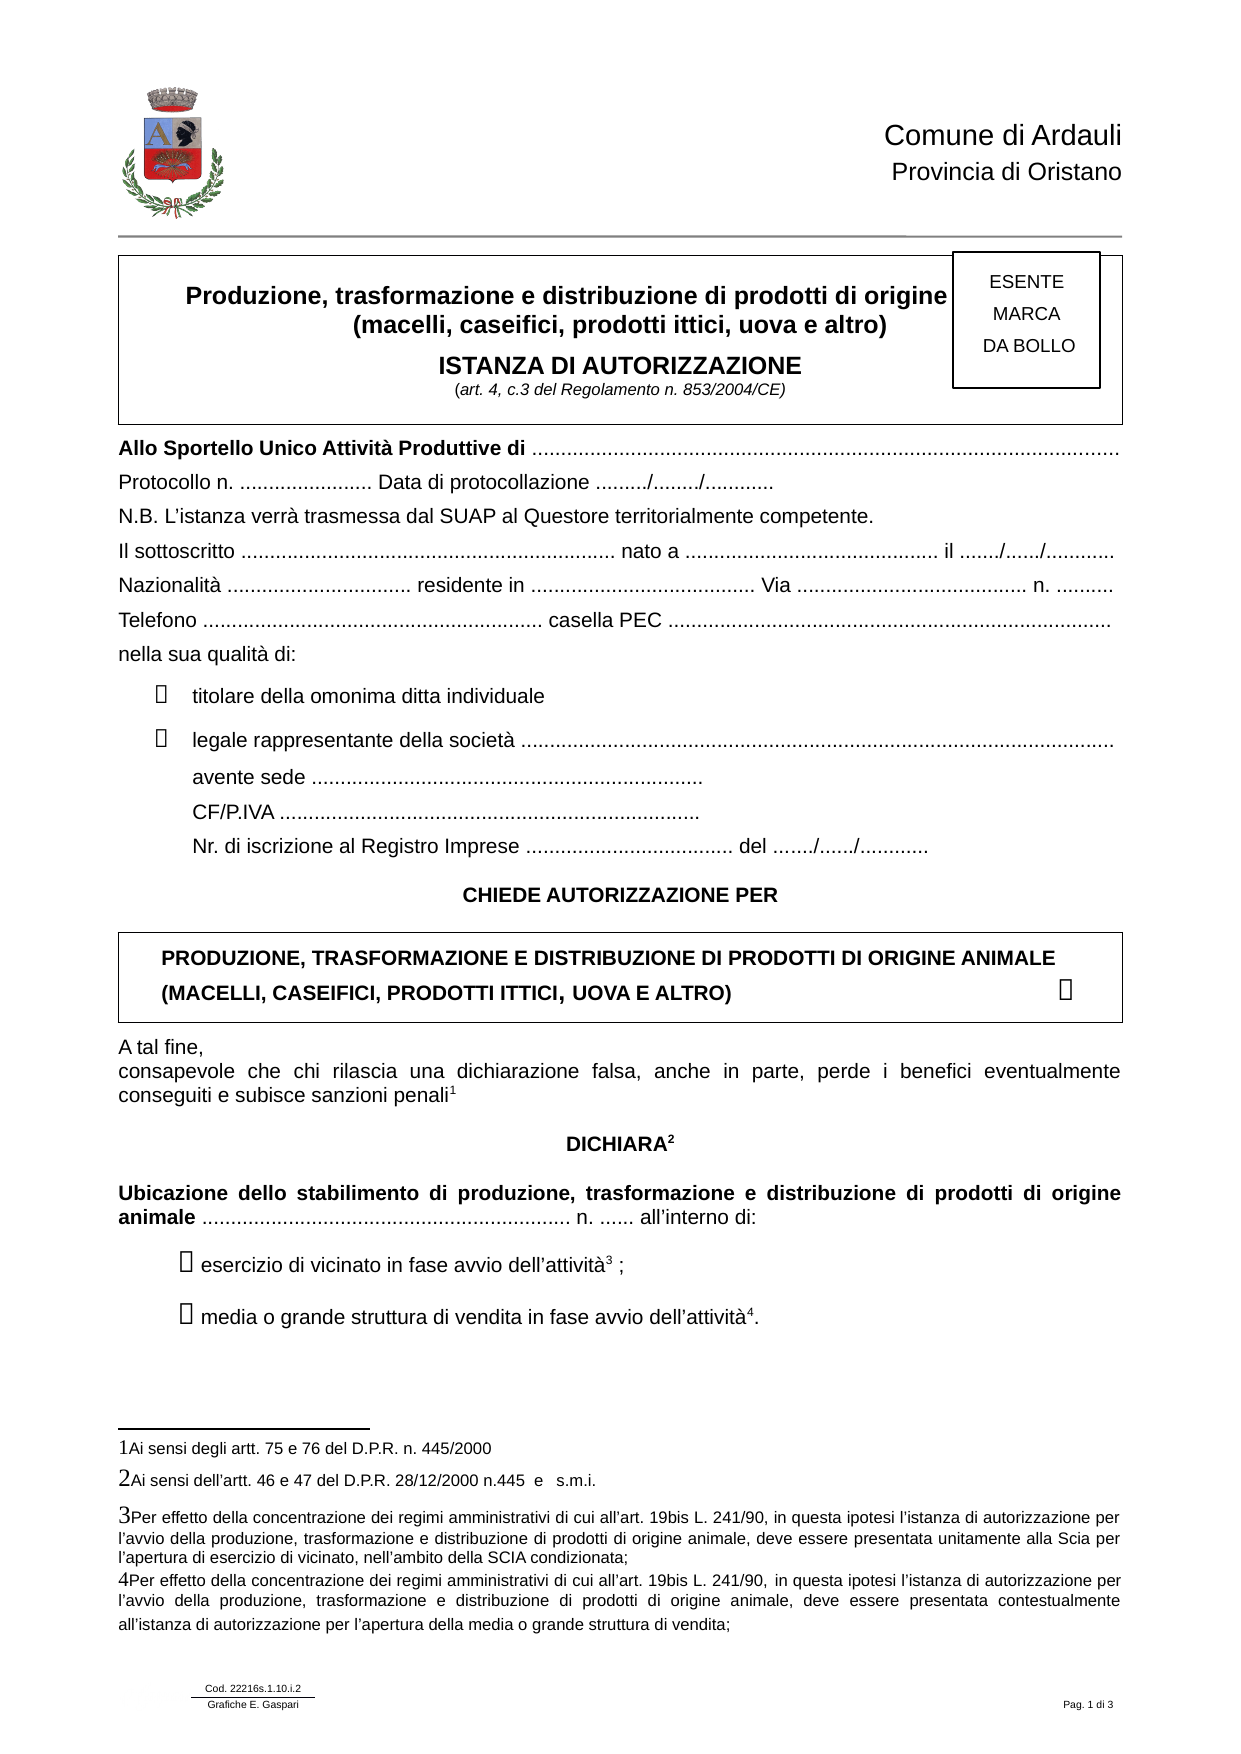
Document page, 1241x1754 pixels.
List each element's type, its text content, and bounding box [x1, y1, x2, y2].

text Provincia di Oristano [224, 157, 1122, 185]
text Per effetto della concentrazione dei regimi amministrativi di cui all’art. 19bis L. 241/90, in questa ipotesi l’istanza di autorizzazione per l’avvio della produzione, trasformazione e distribuzione di prodotti di origine animale, deve essere presentata contestualmente all’istanza di autorizzazione per l’apertura della media o grande struttura di vendita; [118, 1567, 1122, 1636]
text nella sua qualità di: [118, 642, 1122, 666]
text avente sede .................................................................... [192, 765, 1122, 789]
text  media o grande struttura di vendita in fase avvio dell’attività. [177, 1293, 1122, 1333]
text DICHIARA [157, 1132, 1083, 1156]
table_header Produzione, trasformazione e distribuzione di prodotti di origine animale (macelli, caseifici, prodotti ittici, uova e altro) ISTANZA DI AUTORIZZAZIONE (art. 4, c.3 del Regolamento n. 853/2004/CE) [119, 256, 1122, 424]
text CF/P.IVA ......................................................................... [192, 799, 1122, 823]
text Protocollo n. ....................... Data di protocollazione ........./......../............ [118, 470, 1122, 494]
picture [122, 87, 224, 219]
text Per effetto della concentrazione dei regimi amministrativi di cui all’art. 19bis L. 241/90, in questa ipotesi l’istanza di autorizzazione per l’avvio della produzione, trasformazione e distribuzione di prodotti di origine animale, deve essere presentata unitamente alla Scia per l’apertura di esercizio di vicinato, nell’ambito della SCIA condizionata; [118, 1500, 1122, 1567]
text  esercizio di vicinato in fase avvio dell’attività ; [177, 1241, 1122, 1281]
text Telefono ........................................................... casella PEC ............................................................................. [118, 607, 1122, 631]
text Comune di Ardauli [224, 118, 1122, 152]
text CHIEDE AUTORIZZAZIONE PER [118, 883, 1122, 907]
text Il sottoscritto ................................................................. nato a ............................................ il ......./....../............ [118, 539, 1122, 563]
text Nr. di iscrizione al Registro Imprese .................................... del ......./....../............ [192, 834, 1122, 858]
text Nazionalità ................................ residente in ....................................... Via ........................................ n. .......... [118, 573, 1122, 597]
text N.B. L’istanza verrà trasmessa dal SUAP al Questore territorialmente competente. [118, 504, 1122, 528]
text  legale rappresentante della società ....................................................................................................... [153, 721, 1122, 755]
text Ai sensi degli artt. 75 e 76 del D.P.R. n. 445/2000 [118, 1435, 1122, 1459]
text Ai sensi dell’artt. 46 e 47 del D.P.R. 28/12/2000 n.445 e s.m.i. [118, 1463, 1122, 1492]
text Ubicazione dello stabilimento di produzione, trasformazione e distribuzione di prodotti di origine animale ................................................................ n. ...... all’interno di: [118, 1181, 1122, 1229]
text  titolare della omonima ditta individuale [153, 676, 1122, 710]
text A tal fine, [118, 1035, 1122, 1059]
text consapevole che chi rilascia una dichiarazione falsa, anche in parte, perde i benefici eventualmente conseguiti e subisce sanzioni penali [118, 1059, 1122, 1107]
text Allo Sportello Unico Attività Produttive di [118, 436, 1122, 459]
table_header PRODUZIONE, TRASFORMAZIONE E DISTRIBUZIONE DI PRODOTTI DI ORIGINE ANIMALE (MACELLI, CASEIFICI, PRODOTTI ITTICI, UOVA E ALTRO)  [119, 933, 1122, 1022]
